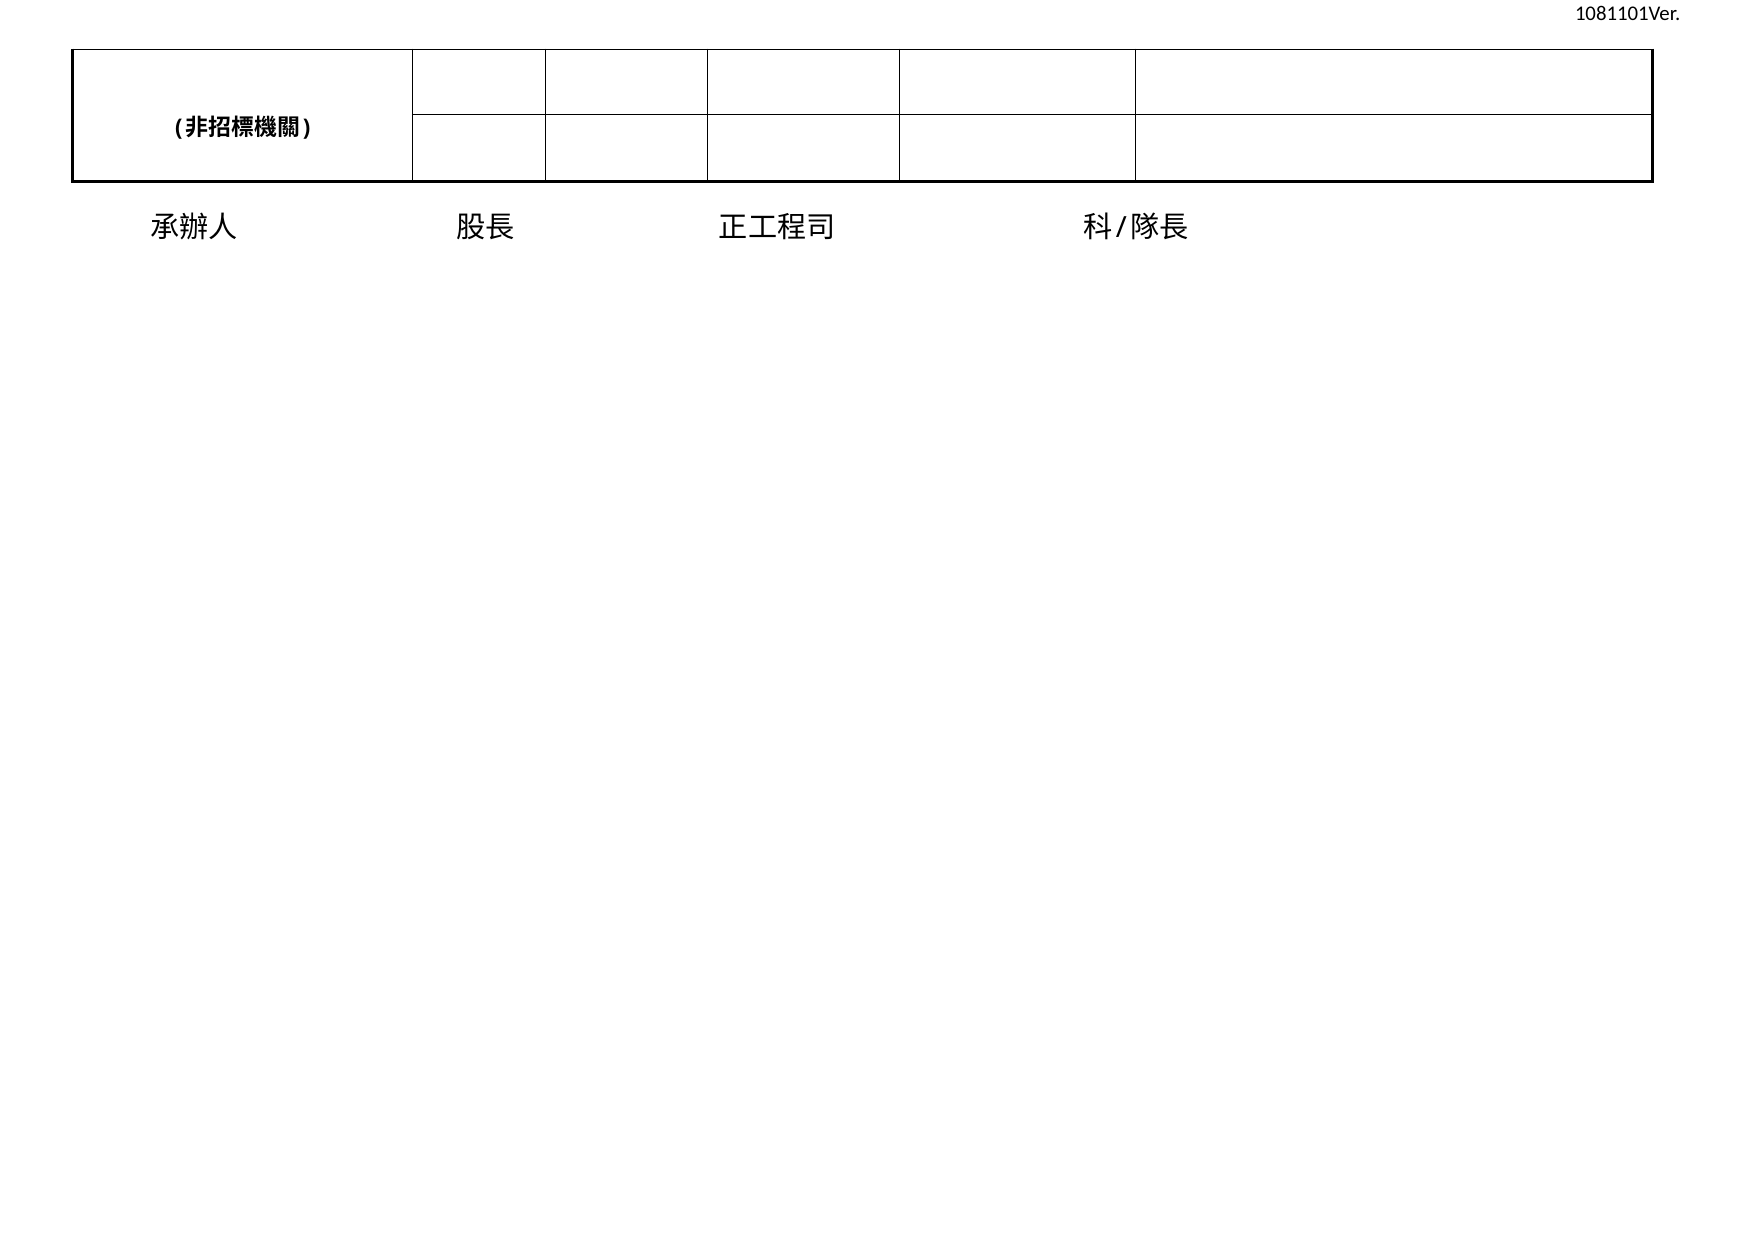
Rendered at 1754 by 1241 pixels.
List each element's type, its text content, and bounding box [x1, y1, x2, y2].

table_cell [546, 115, 707, 180]
text 承辦人 股長 正工程司 科/隊長 [150, 183, 1680, 245]
table_cell (非招標機關) [74, 50, 412, 180]
table_cell [413, 50, 545, 114]
table_cell [708, 115, 899, 180]
table_cell [1136, 115, 1651, 180]
table_cell [708, 50, 899, 114]
table_cell [900, 50, 1135, 114]
table_cell [546, 50, 707, 114]
table_cell [900, 115, 1135, 180]
table_cell [413, 115, 545, 180]
table_cell [1136, 50, 1651, 114]
